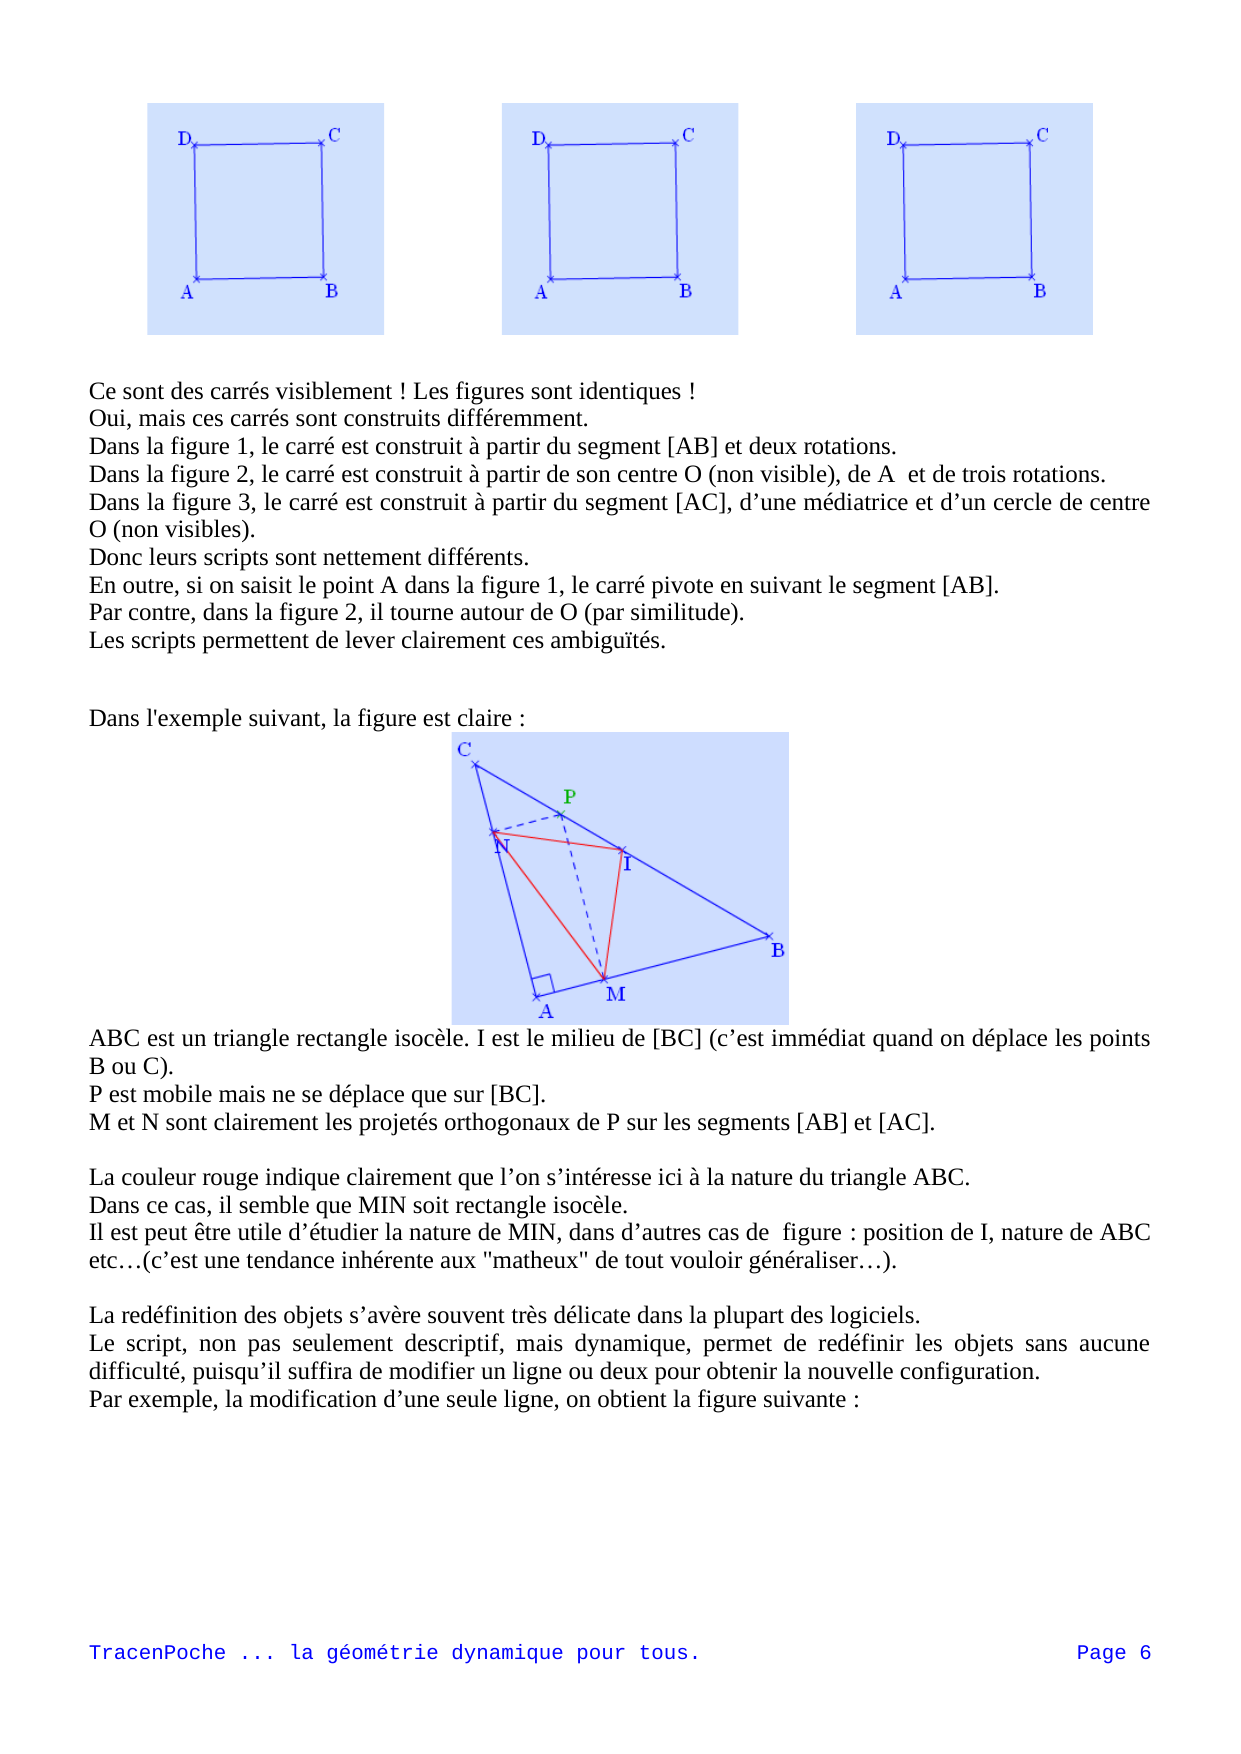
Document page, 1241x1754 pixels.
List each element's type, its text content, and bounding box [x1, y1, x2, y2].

text Dans la figure 2, le carré est construit à partir de son centre O (non visible), de A et de trois rotations. [88, 460, 1152, 488]
text Dans l'exemple suivant, la figure est claire : [88, 704, 1152, 732]
table_header [797, 89, 1152, 349]
text Les scripts permettent de lever clairement ces ambiguïtés. [88, 626, 1152, 654]
text Dans ce cas, il semble que MIN soit rectangle isocèle. [88, 1191, 1152, 1218]
text En outre, si on saisit le point A dans la figure 1, le carré pivote en suivant le segment [AB]. [88, 571, 1152, 598]
text Dans la figure 1, le carré est construit à partir du segment [AB] et deux rotations. [88, 432, 1152, 460]
text Oui, mais ces carrés sont construits différemment. [88, 404, 1152, 432]
picture [451, 732, 789, 1025]
text P est mobile mais ne se déplace que sur [BC]. [88, 1080, 1152, 1108]
text Ce sont des carrés visiblement ! Les figures sont identiques ! [88, 377, 1152, 404]
table_header [89, 89, 443, 349]
text Par contre, dans la figure 2, il tourne autour de O (par similitude). [88, 598, 1152, 626]
text Dans la figure 3, le carré est construit à partir du segment [AC], d’une médiatrice et d’un cercle de centre O (non visibles). [88, 488, 1152, 543]
text La couleur rouge indique clairement que l’on s’intéresse ici à la nature du triangle ABC. [88, 1163, 1152, 1191]
text Donc leurs scripts sont nettement différents. [88, 543, 1152, 571]
text La redéfinition des objets s’avère souvent très délicate dans la plupart des logiciels. [88, 1302, 1152, 1329]
text M et N sont clairement les projetés orthogonaux de P sur les segments [AB] et [AC]. [88, 1108, 1152, 1135]
text Par exemple, la modification d’une seule ligne, on obtient la figure suivante : [88, 1385, 1152, 1412]
text Le script, non pas seulement descriptif, mais dynamique, permet de redéfinir les objets sans aucune difficulté, puisqu’il suffira de modifier un ligne ou deux pour obtenir la nouvelle configuration. [88, 1329, 1152, 1385]
text Il est peut être utile d’étudier la nature de MIN, dans d’autres cas de figure : position de I, nature de ABC etc…(c’est une tendance inhérente aux "matheux" de tout vouloir généraliser…). [88, 1218, 1152, 1274]
table_header [443, 89, 797, 349]
text ABC est un triangle rectangle isocèle. I est le milieu de [BC] (c’est immédiat quand on déplace les points B ou C). [88, 1024, 1152, 1080]
